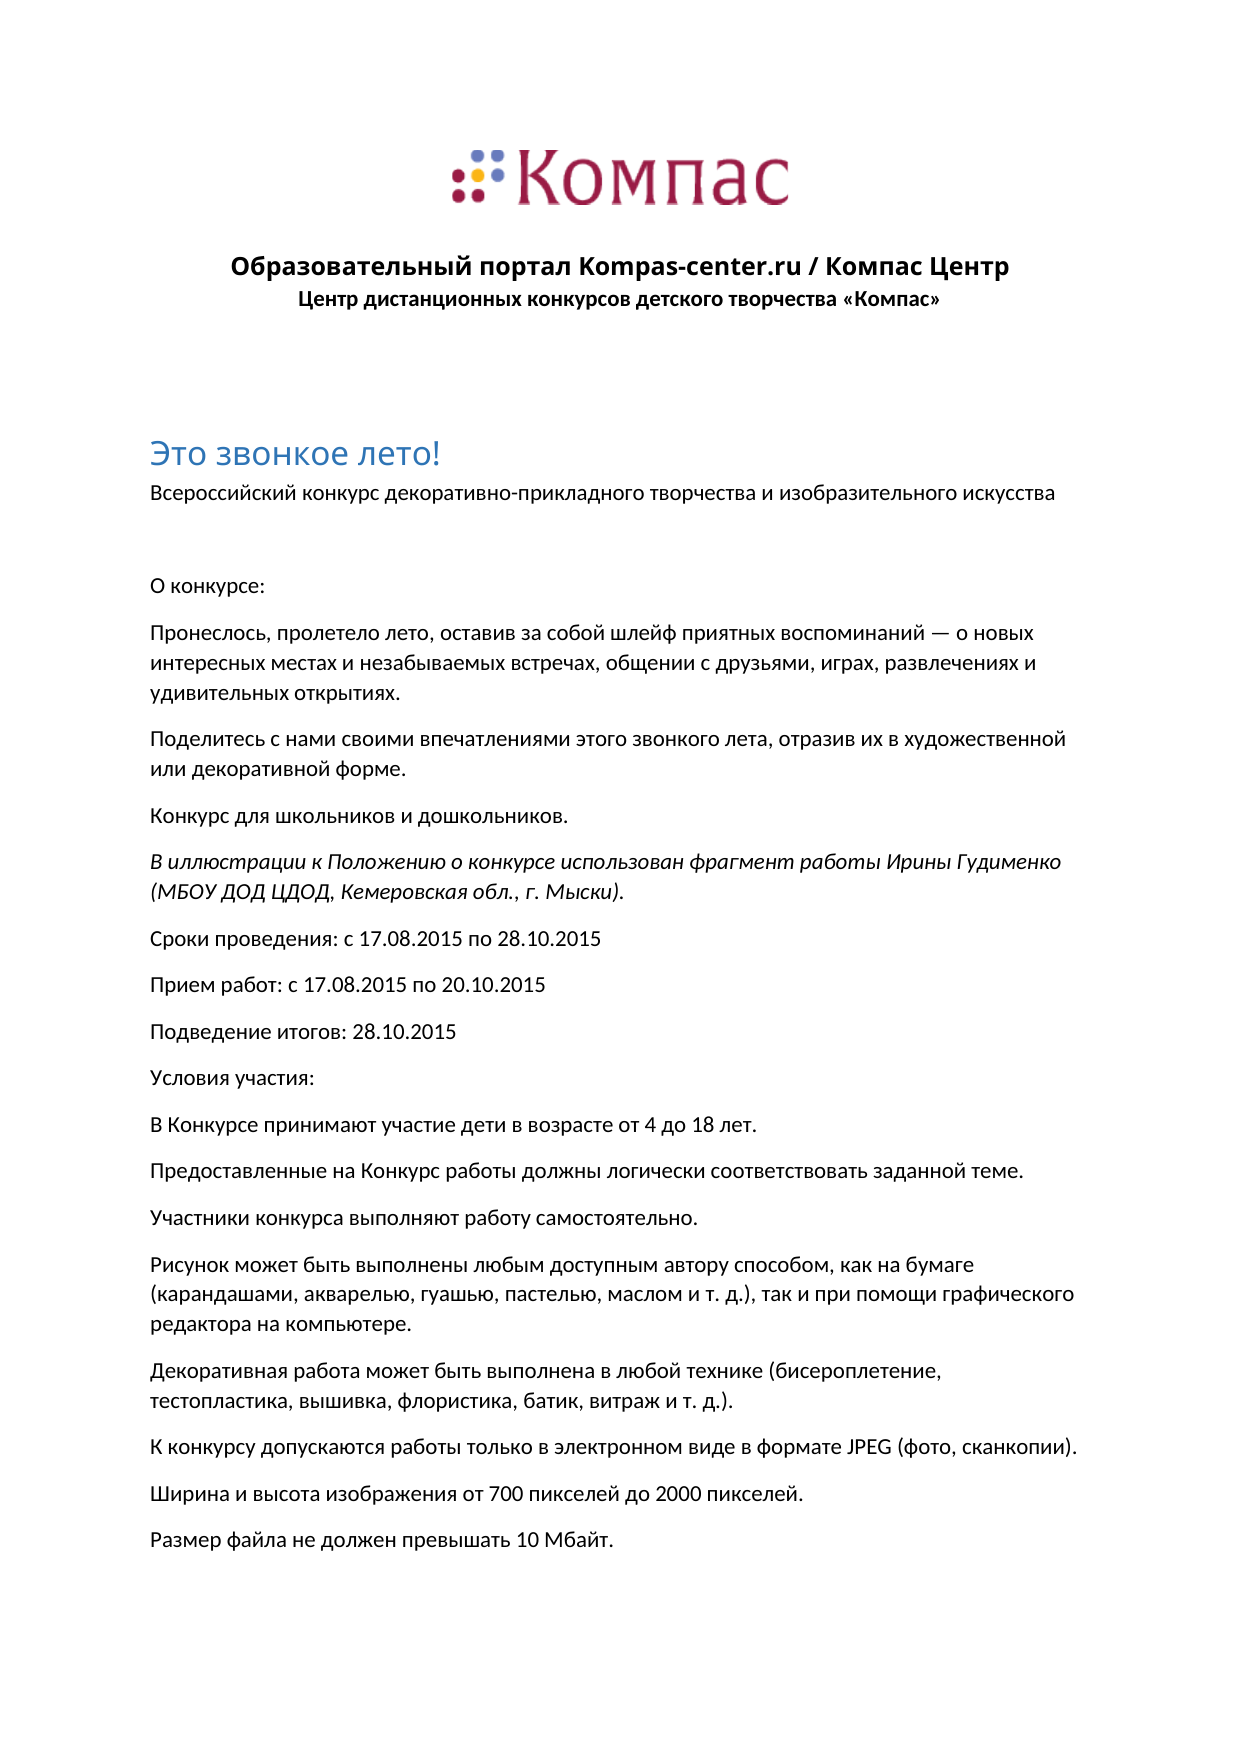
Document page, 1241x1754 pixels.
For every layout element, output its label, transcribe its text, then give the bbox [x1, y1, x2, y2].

text О конкурсе: [150, 571, 1090, 599]
text Центр дистанционных конкурсов детского творчества «Компас» [150, 284, 1090, 313]
text Условия участия: [150, 1063, 1090, 1091]
text В Конкурсе принимают участие дети в возрасте от 4 до 18 лет. [150, 1110, 1090, 1138]
subtitle Это звонкое лето! [150, 430, 1090, 475]
text Сроки проведения: с 17.08.2015 по 28.10.2015 [150, 924, 1090, 952]
text Ширина и высота изображения от 700 пикселей до 2000 пикселей. [150, 1479, 1090, 1507]
text В иллюстрации к Положению о конкурсе использован фрагмент работы Ирины Гудименко (МБОУ ДОД ЦДОД, Кемеровская обл., г. Мыски). [150, 847, 1090, 905]
text Подведение итогов: 28.10.2015 [150, 1017, 1090, 1045]
text Всероссийский конкурс декоративно-прикладного творчества и изобразительного искусства [150, 478, 1090, 506]
text Поделитесь с нами своими впечатлениями этого звонкого лета, отразив их в художественной или декоративной форме. [150, 724, 1090, 782]
text Предоставленные на Конкурс работы должны логически соответствовать заданной теме. [150, 1157, 1090, 1184]
text Прием работ: с 17.08.2015 по 20.10.2015 [150, 970, 1090, 998]
text Участники конкурса выполняют работу самостоятельно. [150, 1203, 1090, 1231]
text Конкурс для школьников и дошкольников. [150, 801, 1090, 829]
text Рисунок может быть выполнены любым доступным автору способом, как на бумаге (карандашами, акварелью, гуашью, пастелью, маслом и т. д.), так и при помощи графического редактора на компьютере. [150, 1250, 1090, 1337]
text Пронеслось, пролетело лето, оставив за собой шлейф приятных воспоминаний — о новых интересных местах и незабываемых встречах, общении с друзьями, играх, развлечениях и удивительных открытиях. [150, 618, 1090, 706]
text Декоративная работа может быть выполнена в любой технике (бисероплетение, тестопластика, вышивка, флористика, батик, витраж и т. д.). [150, 1356, 1090, 1414]
subtitle Образовательный портал Kompas-center.ru / Компас Центр [150, 248, 1090, 282]
text Размер файла не должен превышать 10 Мбайт. [150, 1526, 1090, 1554]
text К конкурсу допускаются работы только в электронном виде в формате JPEG (фото, сканкопии). [150, 1432, 1090, 1461]
